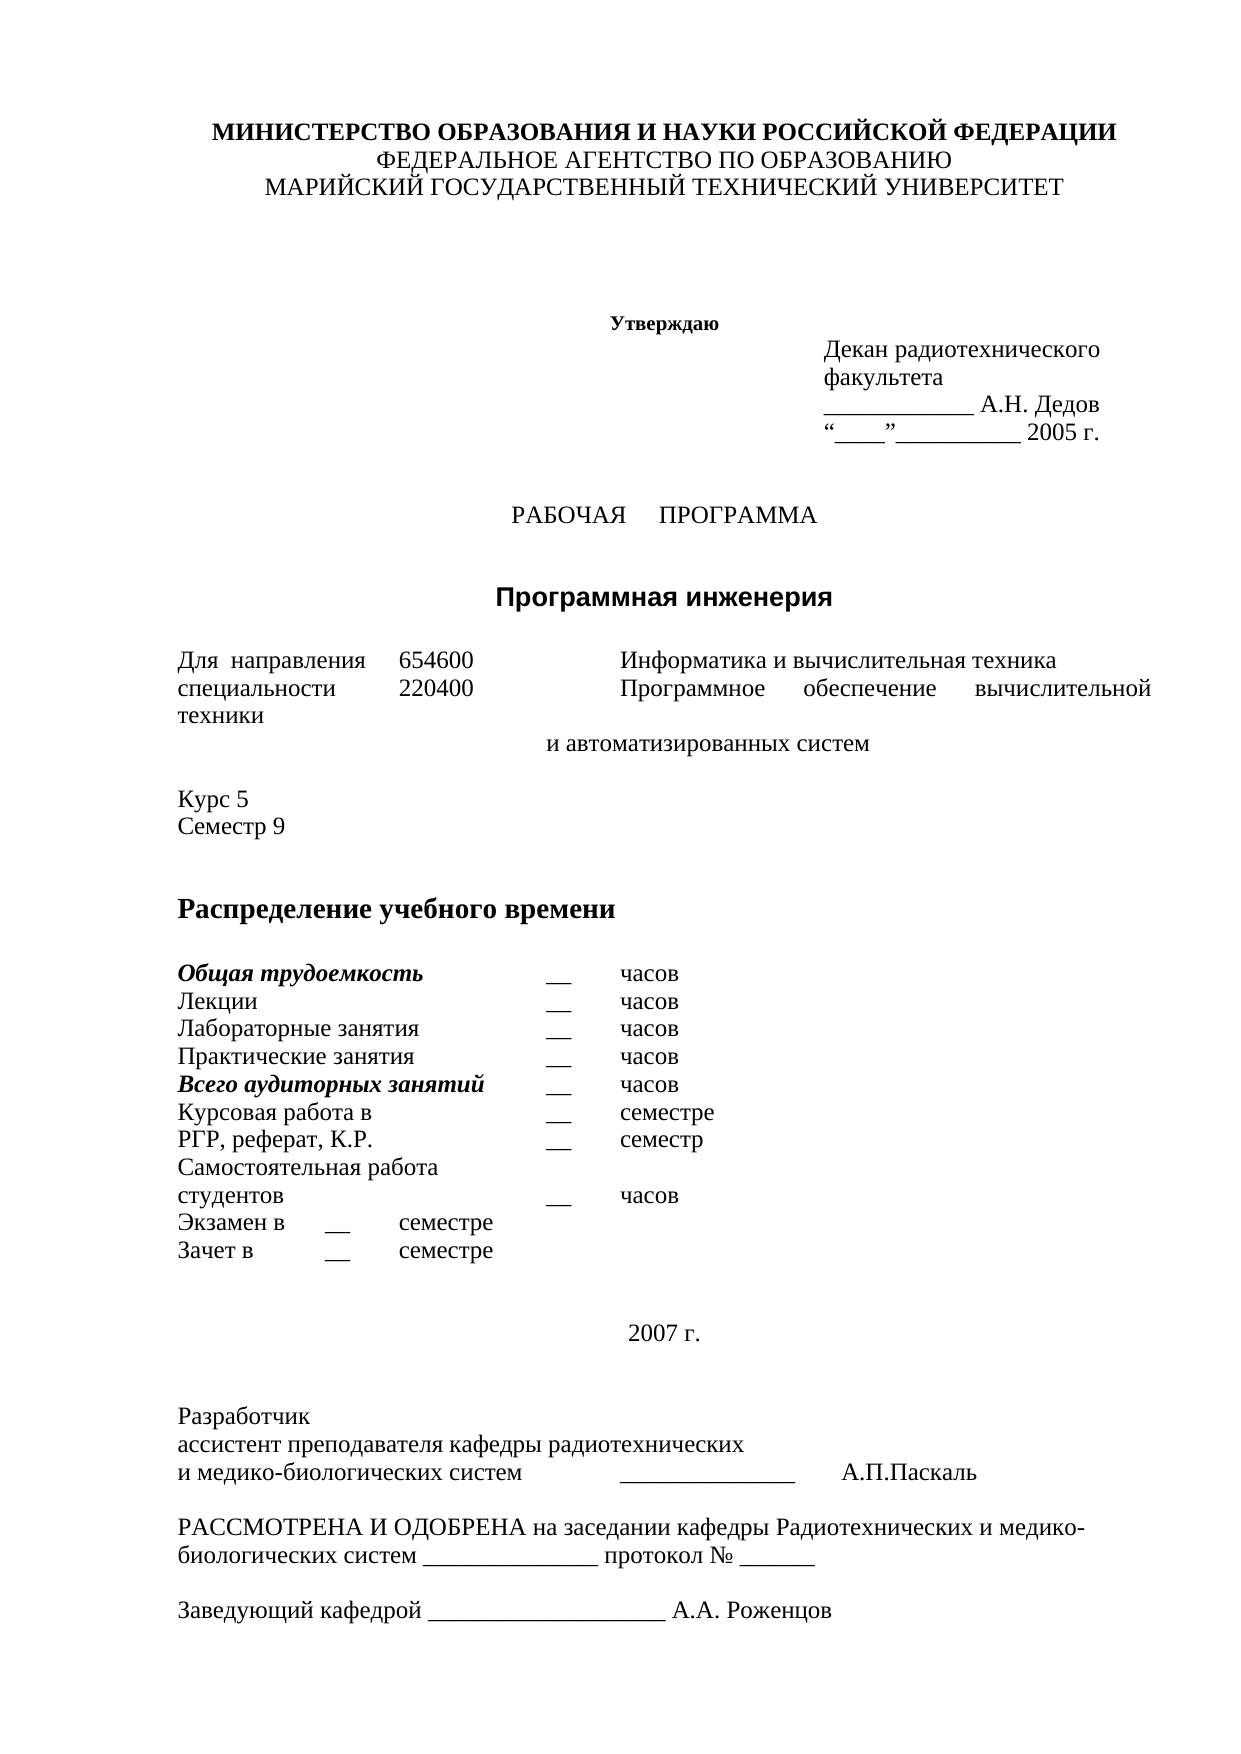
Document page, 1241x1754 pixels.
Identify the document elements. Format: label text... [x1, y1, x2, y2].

text Практические занятия __ часов [177, 1042, 1151, 1070]
text Курсовая работа в __ семестре [177, 1098, 1151, 1125]
text Декан радиотехнического [177, 335, 1151, 363]
text Экзамен в __ семестре [177, 1208, 1151, 1236]
text Лабораторные занятия __ часов [177, 1014, 1151, 1042]
text МАРИЙСКИЙ ГОСУДАРСТВЕННЫЙ ТЕХНИЧЕСКИЙ УНИВЕРСИТЕТ [177, 173, 1151, 201]
text студентов __ часов [177, 1181, 1151, 1208]
text Лекции __ часов [177, 987, 1151, 1014]
text Семестр 9 [177, 812, 1151, 840]
text Курс 5 [177, 785, 1151, 812]
text Всего аудиторных занятий __ часов [177, 1070, 1151, 1098]
text 2007 г. [177, 1319, 1151, 1347]
subtitle Распределение учебного времени [177, 893, 1151, 925]
text ____________ А.Н. Дедов [177, 391, 1151, 418]
text Заведующий кафедрой ___________________ А.А. Роженцов [177, 1596, 1151, 1624]
text МИНИСТЕРСТВО ОБРАЗОВАНИЯ И НАУКИ РОССИЙСКОЙ ФЕДЕРАЦИИ [177, 118, 1151, 146]
text Общая трудоемкость __ часов [177, 959, 1151, 987]
text Самостоятельная работа [177, 1153, 1151, 1181]
text специальности 220400 Программное обеспечение вычислительной техники [177, 674, 1151, 729]
subtitle Программная инженерия [177, 582, 1151, 612]
text РАССМОТРЕНА И ОДОБРЕНА на заседании кафедры Радиотехнических и медико-биологических систем ______________ протокол № ______ [177, 1513, 1151, 1569]
text “____”__________ 2005 г. [177, 418, 1151, 446]
text РГР, реферат, К.Р. __ семестр [177, 1125, 1151, 1153]
text Разработчик [177, 1402, 1151, 1430]
text и медико-биологических систем ______________ А.П.Паскаль [177, 1458, 1151, 1486]
text факультета [177, 363, 1151, 391]
subtitle Утверждаю [177, 312, 1151, 335]
text ФЕДЕРАЛЬНОЕ АГЕНТСТВО ПО ОБРАЗОВАНИЮ [177, 146, 1151, 173]
text ассистент преподавателя кафедры радиотехнических [177, 1430, 1151, 1458]
text Зачет в __ семестре [177, 1236, 1151, 1264]
text Для направления 654600 Информатика и вычислительная техника [177, 646, 1151, 674]
text и автоматизированных систем [177, 729, 1151, 757]
text РАБОЧАЯ ПРОГРАММА [177, 501, 1151, 529]
